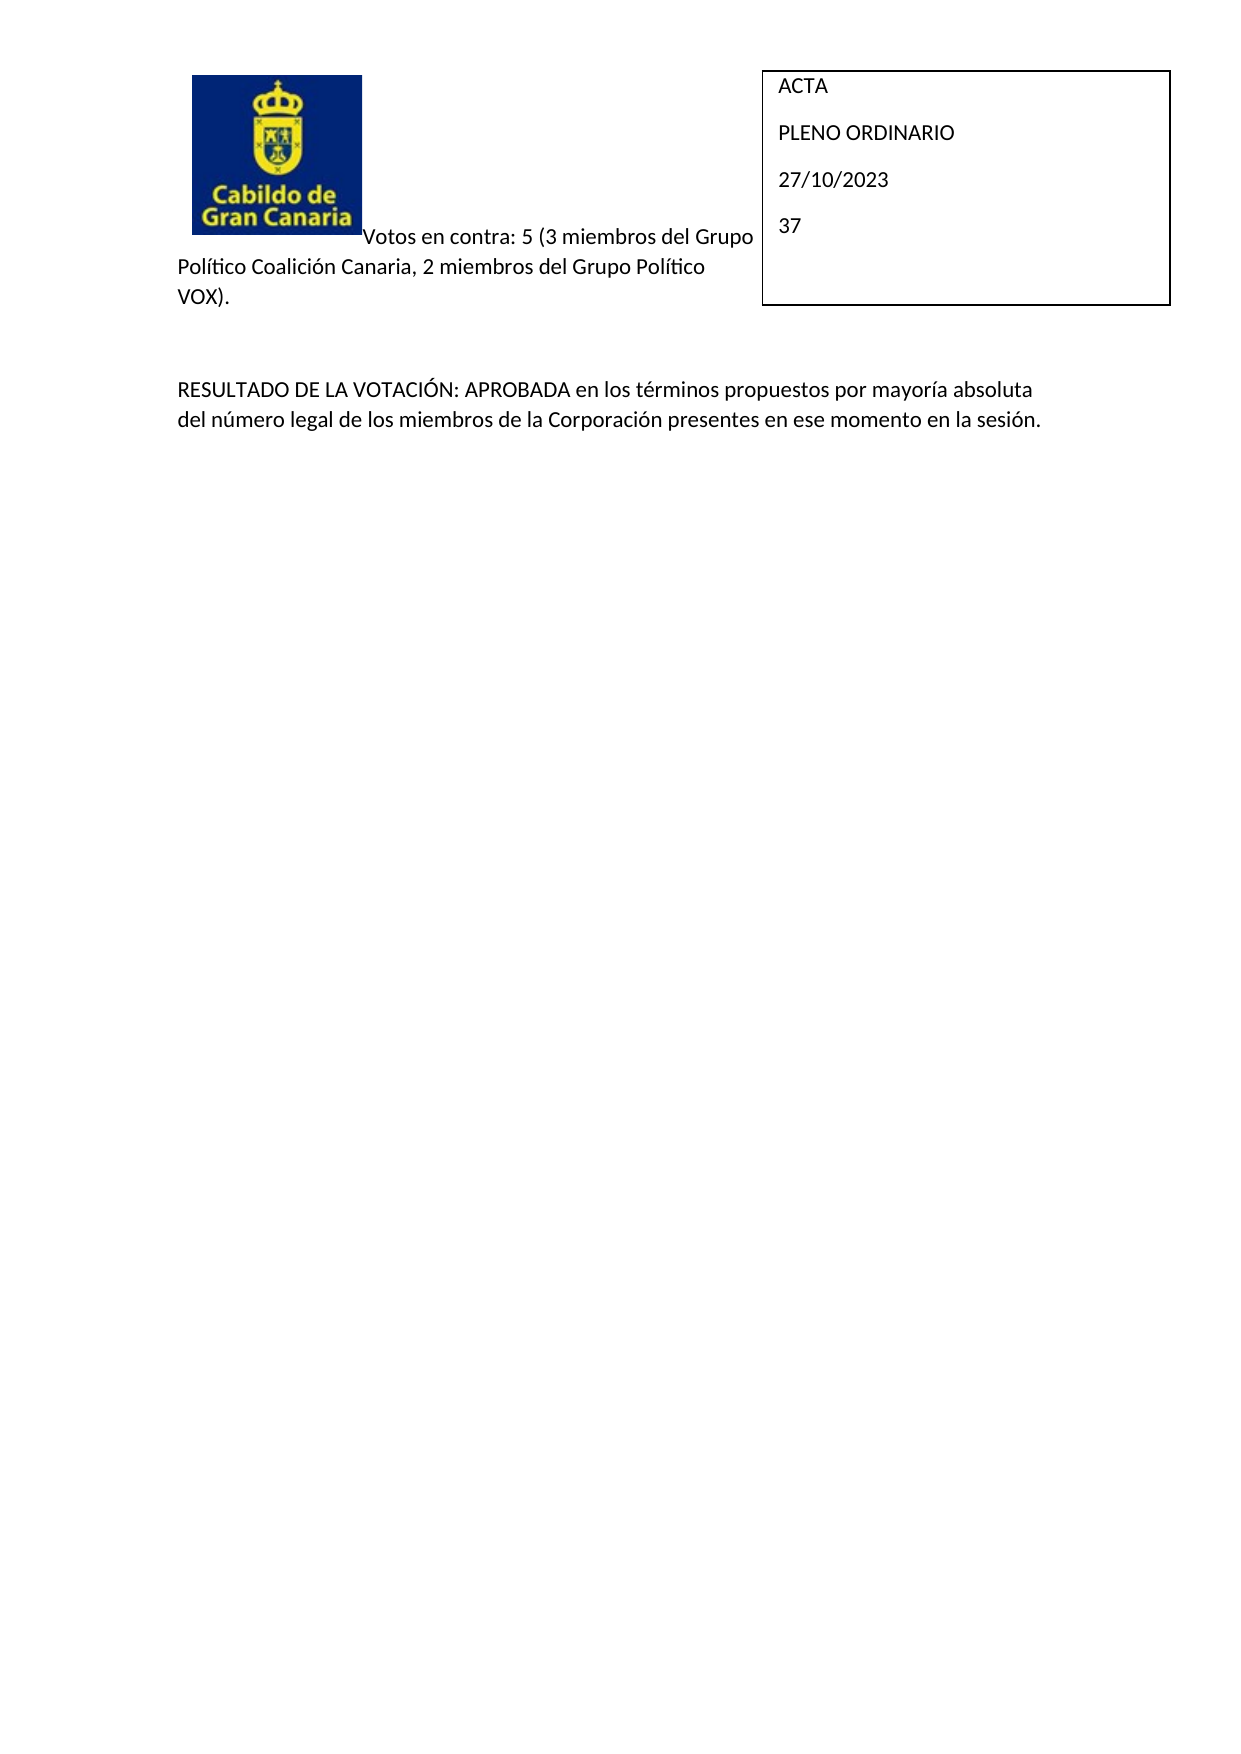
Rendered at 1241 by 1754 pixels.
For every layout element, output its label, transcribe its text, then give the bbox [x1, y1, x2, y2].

text RESULTADO DE LA VOTACIÓN: APROBADA en los términos propuestos por mayoría absoluta del número legal de los miembros de la Corporación presentes en ese momento en la sesión. [177, 375, 1063, 433]
text Votos en contra: 5 (3 miembros del Grupo Político Coalición Canaria, 2 miembros del Grupo Político VOX). [177, 222, 762, 310]
